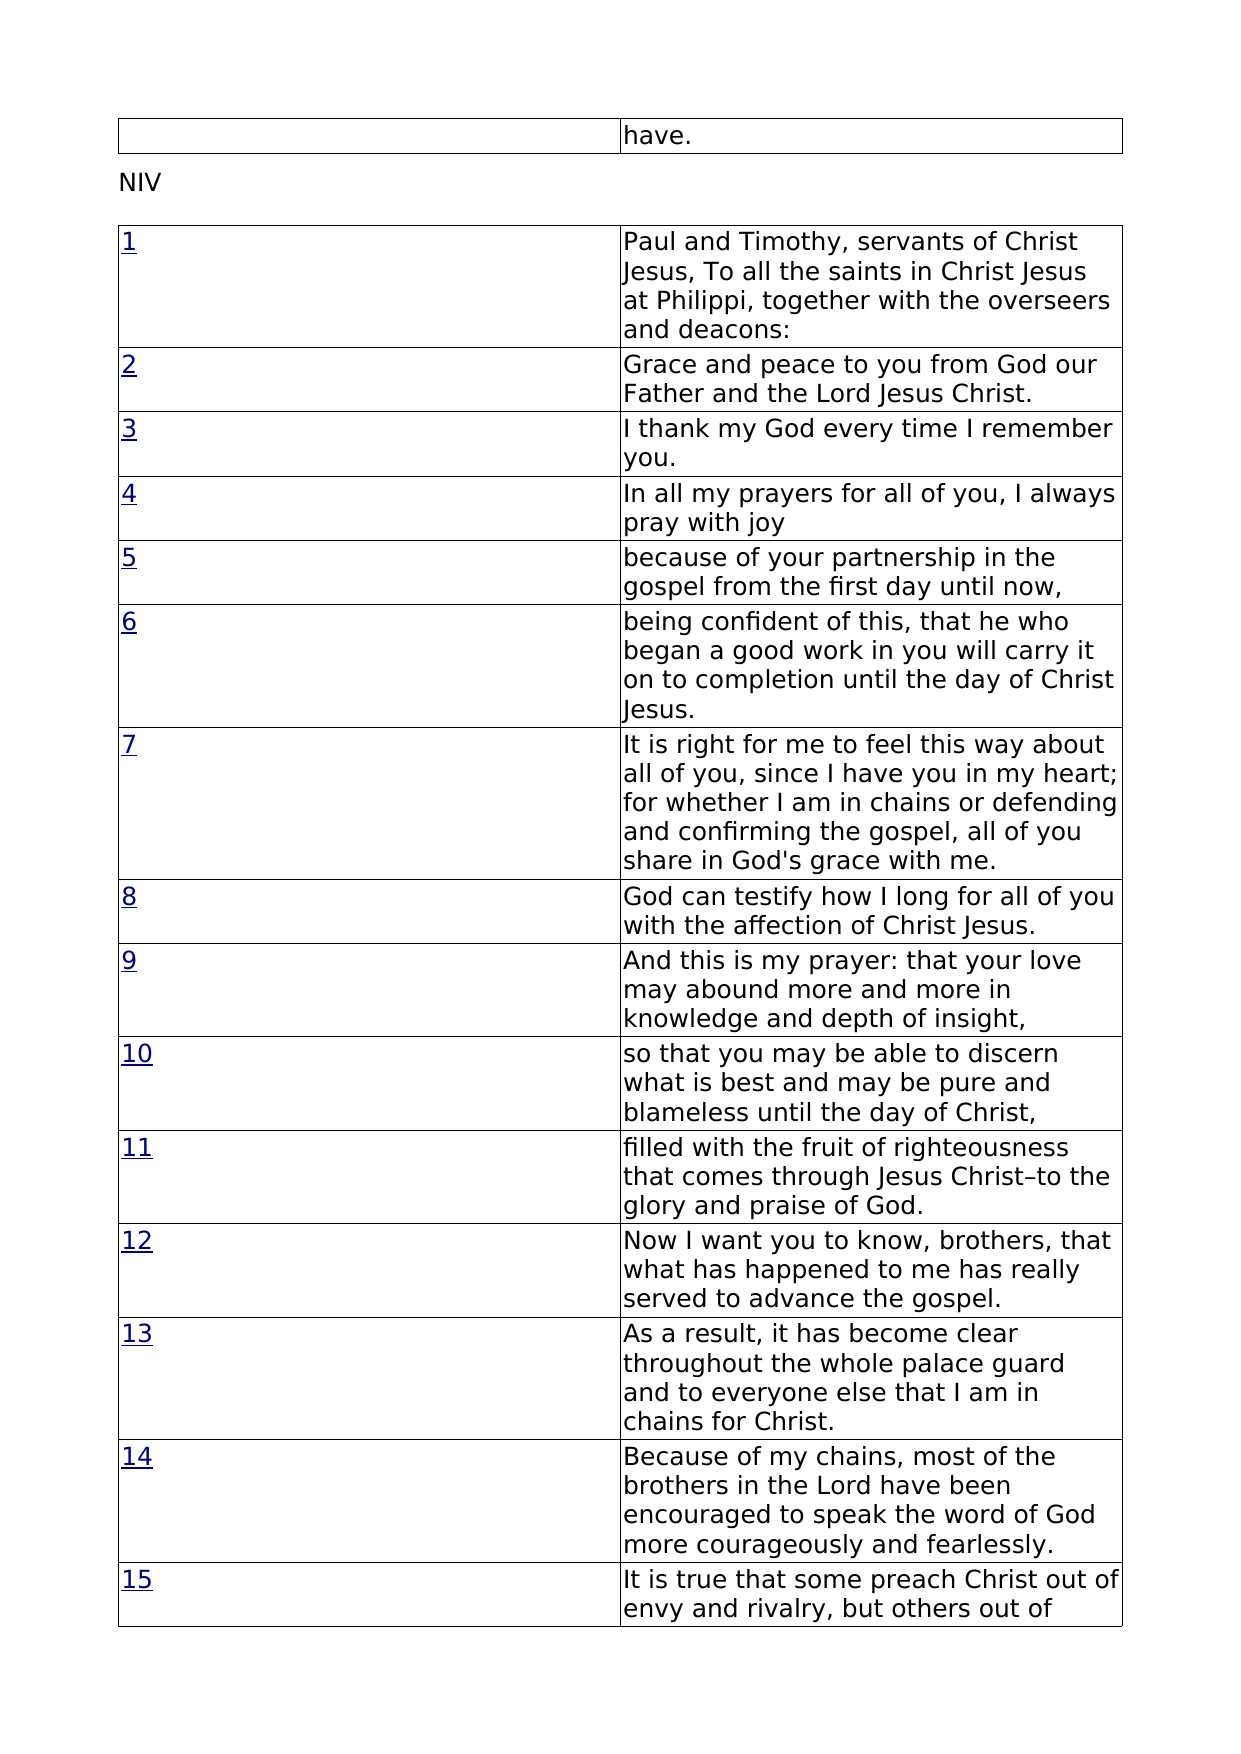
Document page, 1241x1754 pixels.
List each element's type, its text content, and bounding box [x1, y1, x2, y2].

table_cell have. [621, 119, 1122, 153]
table_cell being confident of this, that he who began a good work in you will carry it on to completion until the day of Christ Jesus. [621, 605, 1122, 727]
table_cell because of your partnership in the gospel from the first day until now, [621, 541, 1122, 604]
table_cell 14 [119, 1440, 620, 1562]
table_cell 5 [119, 541, 620, 604]
table_cell 9 [119, 944, 620, 1036]
table_cell Grace and peace to you from God our Father and the Lord Jesus Christ. [621, 348, 1122, 411]
table_cell I thank my God every time I remember you. [621, 412, 1122, 476]
table_header Paul and Timothy, servants of Christ Jesus, To all the saints in Christ Jesus at Philippi, together with the overseers and deacons: [621, 226, 1122, 347]
table_header 1 [119, 226, 620, 347]
table_cell 12 [119, 1224, 620, 1317]
text NIV [118, 168, 1122, 197]
table_cell [119, 119, 620, 153]
table_cell In all my prayers for all of you, I always pray with joy [621, 477, 1122, 540]
table_cell God can testify how I long for all of you with the affection of Christ Jesus. [621, 880, 1122, 943]
table_cell so that you may be able to discern what is best and may be pure and blameless until the day of Christ, [621, 1037, 1122, 1130]
table_cell 15 [119, 1563, 620, 1626]
table_cell 10 [119, 1037, 620, 1130]
table_cell 7 [119, 728, 620, 879]
table_cell Because of my chains, most of the brothers in the Lord have been encouraged to speak the word of God more courageously and fearlessly. [621, 1440, 1122, 1562]
table_cell As a result, it has become clear throughout the whole palace guard and to everyone else that I am in chains for Christ. [621, 1318, 1122, 1439]
table_cell It is right for me to feel this way about all of you, since I have you in my heart; for whether I am in chains or defending and confirming the gospel, all of you share in God's grace with me. [621, 728, 1122, 879]
table_cell 13 [119, 1318, 620, 1439]
table_cell 11 [119, 1131, 620, 1223]
table_cell 8 [119, 880, 620, 943]
table_cell 4 [119, 477, 620, 540]
table_cell filled with the fruit of righteousness that comes through Jesus Christ–to the glory and praise of God. [621, 1131, 1122, 1223]
table_cell And this is my prayer: that your love may abound more and more in knowledge and depth of insight, [621, 944, 1122, 1036]
table_cell Now I want you to know, brothers, that what has happened to me has really served to advance the gospel. [621, 1224, 1122, 1317]
table_cell 3 [119, 412, 620, 476]
table_cell 6 [119, 605, 620, 727]
table_cell 2 [119, 348, 620, 411]
table_cell It is true that some preach Christ out of envy and rivalry, but others out of [621, 1563, 1122, 1626]
